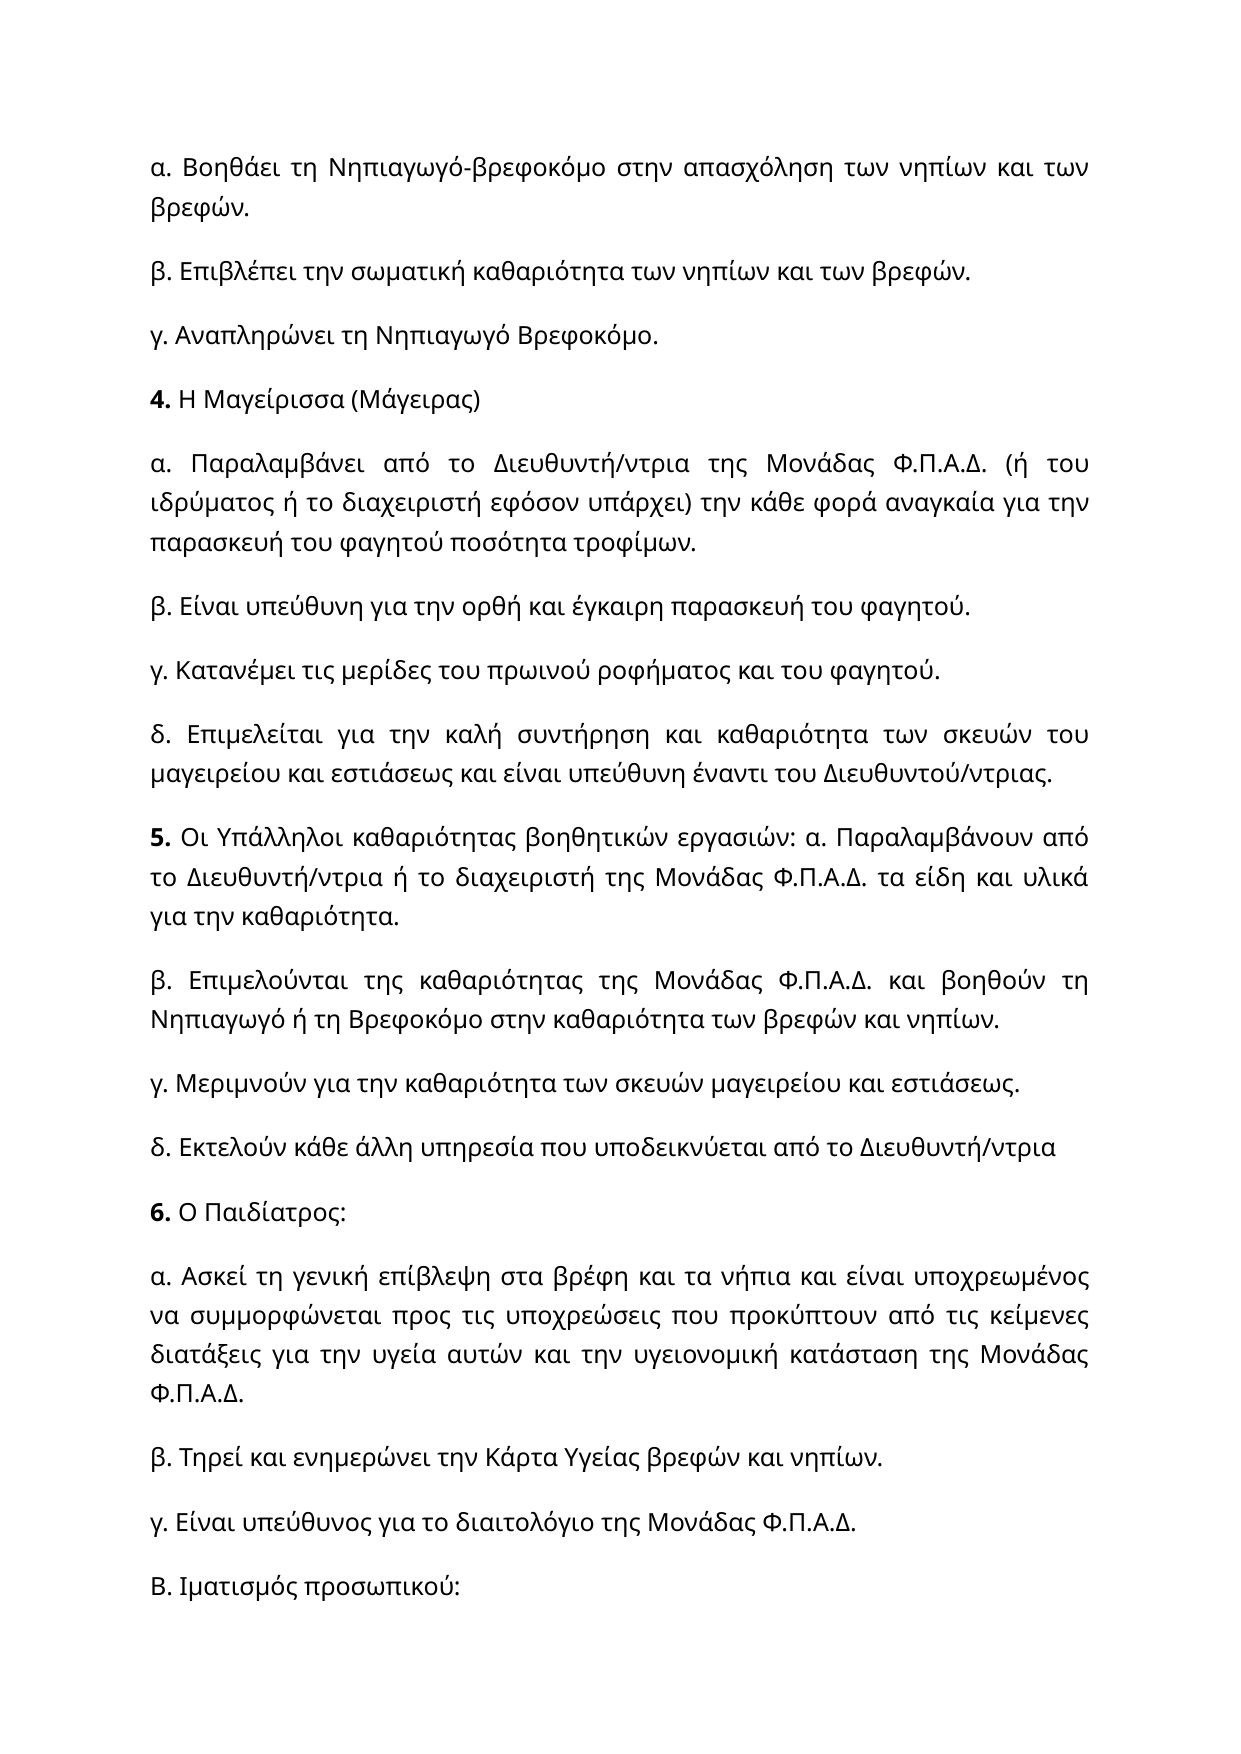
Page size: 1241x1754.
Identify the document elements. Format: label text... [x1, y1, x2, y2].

text δ. Επιμελείται για την καλή συντήρηση και καθαριότητα των σκευών του μαγειρείου και εστιάσεως και είναι υπεύθυνη έναντι του Διευθυντού/ντριας. [150, 717, 1090, 790]
text γ. Κατανέμει τις μερίδες του πρωινού ροφήματος και του φαγητού. [150, 652, 1090, 687]
text 5. Οι Υπάλληλοι καθαριότητας βοηθητικών εργασιών: α. Παραλαμβάνουν από το Διευθυντή/ντρια ή το διαχειριστή της Μονάδας Φ.Π.Α.Δ. τα είδη και υλικά για την καθαριότητα. [150, 820, 1090, 932]
text 6. Ο Παιδίατρος: [150, 1194, 1090, 1228]
text α. Βοηθάει τη Νηπιαγωγό-βρεφοκόμο στην απασχόληση των νηπίων και των βρεφών. [150, 150, 1090, 223]
text β. Επιβλέπει την σωματική καθαριότητα των νηπίων και των βρεφών. [150, 253, 1090, 287]
text γ. Αναπληρώνει τη Νηπιαγωγό Βρεφοκόμο. [150, 317, 1090, 352]
text 4. Η Μαγείρισσα (Μάγειρας) [150, 382, 1090, 416]
text γ. Είναι υπεύθυνος για το διαιτολόγιο της Μονάδας Φ.Π.Α.Δ. [150, 1504, 1090, 1538]
text Β. Ιματισμός προσωπικού: [150, 1568, 1090, 1602]
text β. Είναι υπεύθυνη για την ορθή και έγκαιρη παρασκευή του φαγητού. [150, 588, 1090, 622]
text β. Επιμελούνται της καθαριότητας της Μονάδας Φ.Π.Α.Δ. και βοηθούν τη Νηπιαγωγό ή τη Βρεφοκόμο στην καθαριότητα των βρεφών και νηπίων. [150, 962, 1090, 1036]
text β. Τηρεί και ενημερώνει την Κάρτα Υγείας βρεφών και νηπίων. [150, 1440, 1090, 1474]
text α. Ασκεί τη γενική επίβλεψη στα βρέφη και τα νήπια και είναι υποχρεωμένος να συμμορφώνεται προς τις υποχρεώσεις που προκύπτουν από τις κείμενες διατάξεις για την υγεία αυτών και την υγειονομική κατάσταση της Μονάδας Φ.Π.Α.Δ. [150, 1258, 1090, 1410]
text α. Παραλαμβάνει από το Διευθυντή/ντρια της Μονάδας Φ.Π.Α.Δ. (ή του ιδρύματος ή το διαχειριστή εφόσον υπάρχει) την κάθε φορά αναγκαία για την παρασκευή του φαγητού ποσότητα τροφίμων. [150, 446, 1090, 558]
text δ. Εκτελούν κάθε άλλη υπηρεσία που υποδεικνύεται από το Διευθυντή/ντρια [150, 1130, 1090, 1164]
text γ. Μεριμνούν για την καθαριότητα των σκευών μαγειρείου και εστιάσεως. [150, 1066, 1090, 1100]
